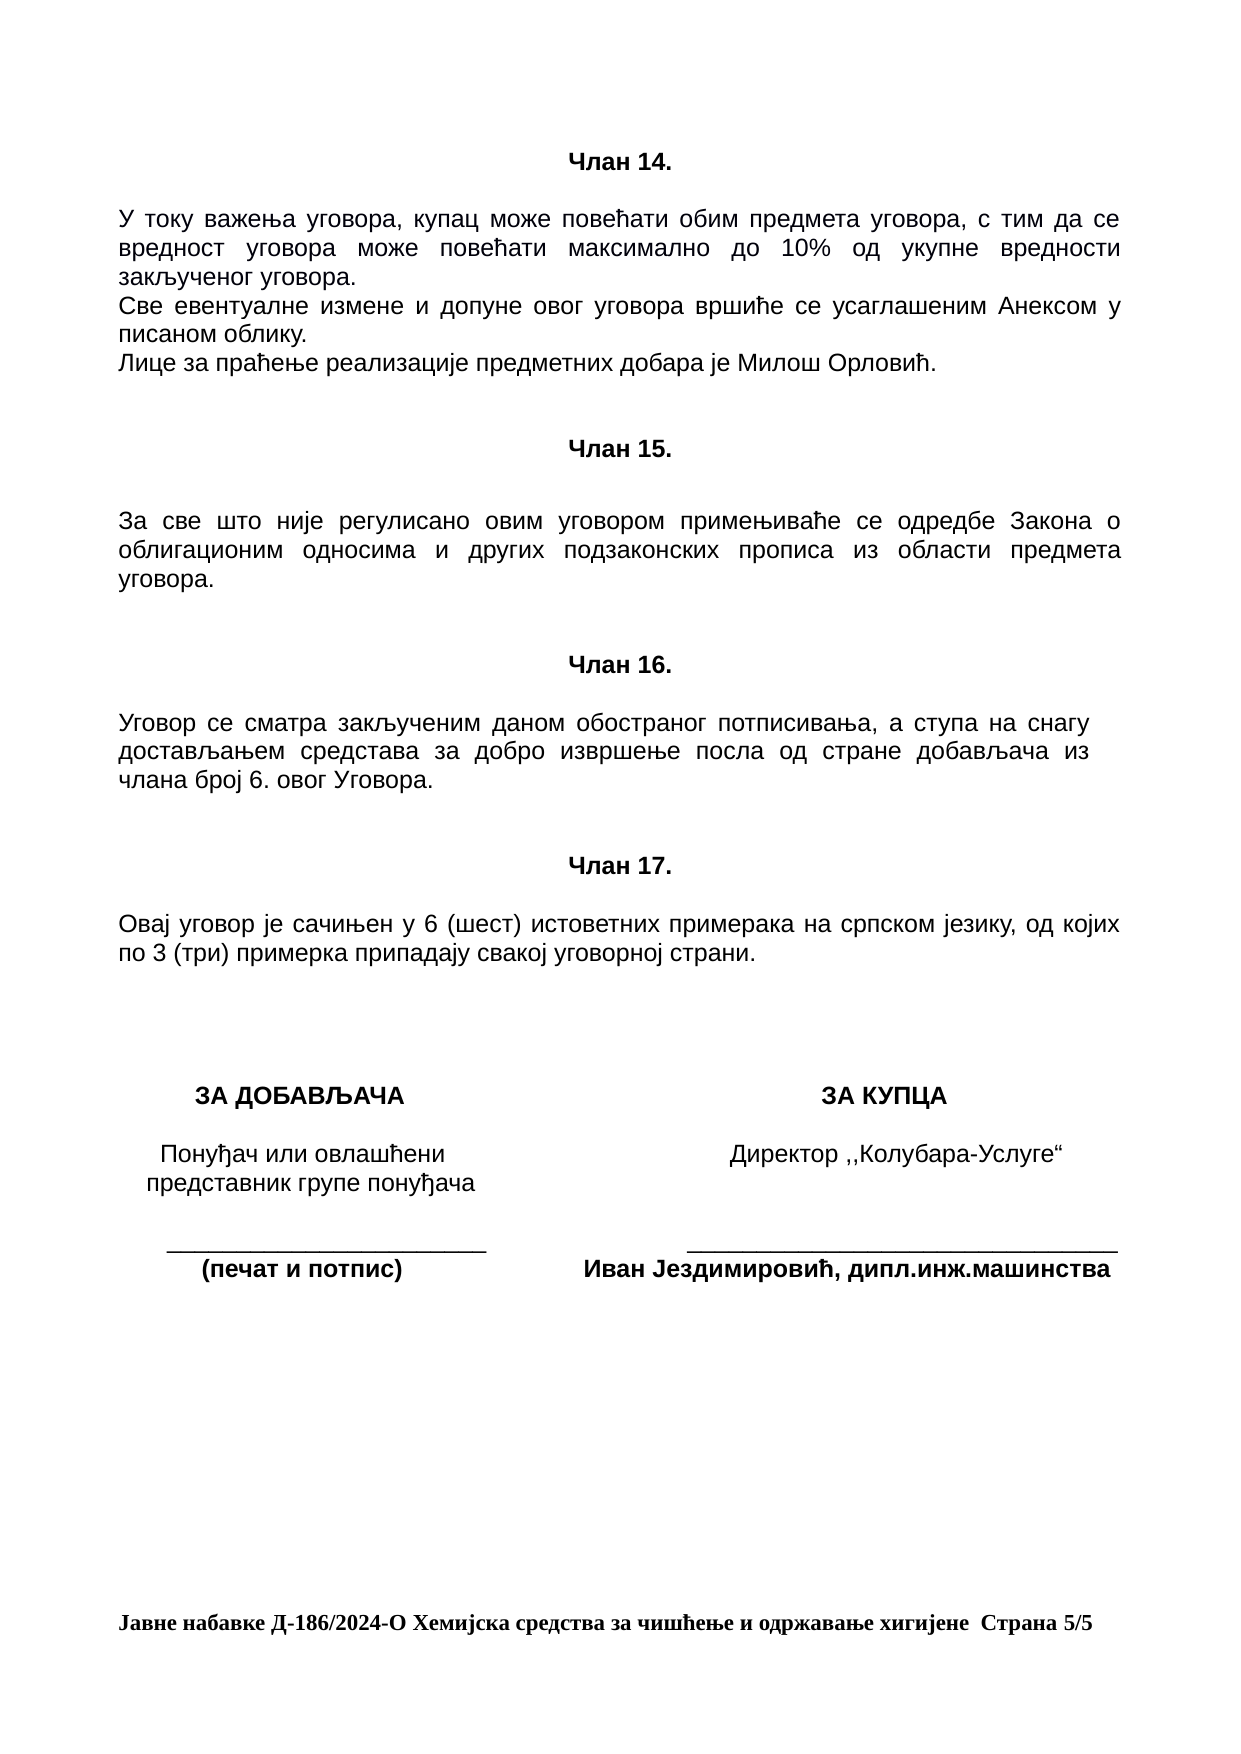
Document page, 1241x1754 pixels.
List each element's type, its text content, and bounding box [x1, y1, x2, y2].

text Лице за праћење реализације предметних добара је Милош Орловић. [118, 348, 1122, 377]
text Овај уговор је сачињен у 6 (шест) истоветних примерака на српском језику, од којих по 3 (три) примерка припадају свакој уговорној страни. [118, 909, 1122, 966]
text Уговор се сматра закљученим даном обостраног потписивања, а ступа на снагу достављањем средстава за добро извршење посла од стране добављача из члана број 6. овог Уговора. [118, 707, 1091, 794]
text представник групе понуђача [118, 1167, 1122, 1196]
text Члан 16. [118, 650, 1122, 679]
text У току важења уговора, купац може повећати обим предмета уговора, с тим да се вредност уговора може повећати максимално до 10% од укупне вредности закљученог уговора. [118, 204, 1122, 291]
text Члан 15. [118, 434, 1122, 463]
text Члан 14. [118, 147, 1122, 176]
text За све што није регулисано овим уговором примењиваће се одредбе Закона о облигационим односима и других подзаконских прописа из области предмета уговора. [118, 506, 1122, 592]
text _______________________ _______________________________ [118, 1225, 1122, 1254]
text Понуђач или овлашћени Директор ,,Колубара-Услуге“ [118, 1139, 1122, 1167]
text ЗА ДОБАВЉАЧА ЗА КУПЦА [118, 1081, 1122, 1110]
text (печат и потпис) Иван Јездимировић, дипл.инж.машинства [118, 1254, 1122, 1282]
text Све евентуалне измене и допуне овог уговора вршиће се усаглашеним Анексом у писаном облику. [118, 291, 1122, 348]
text Члан 17. [118, 851, 1122, 880]
